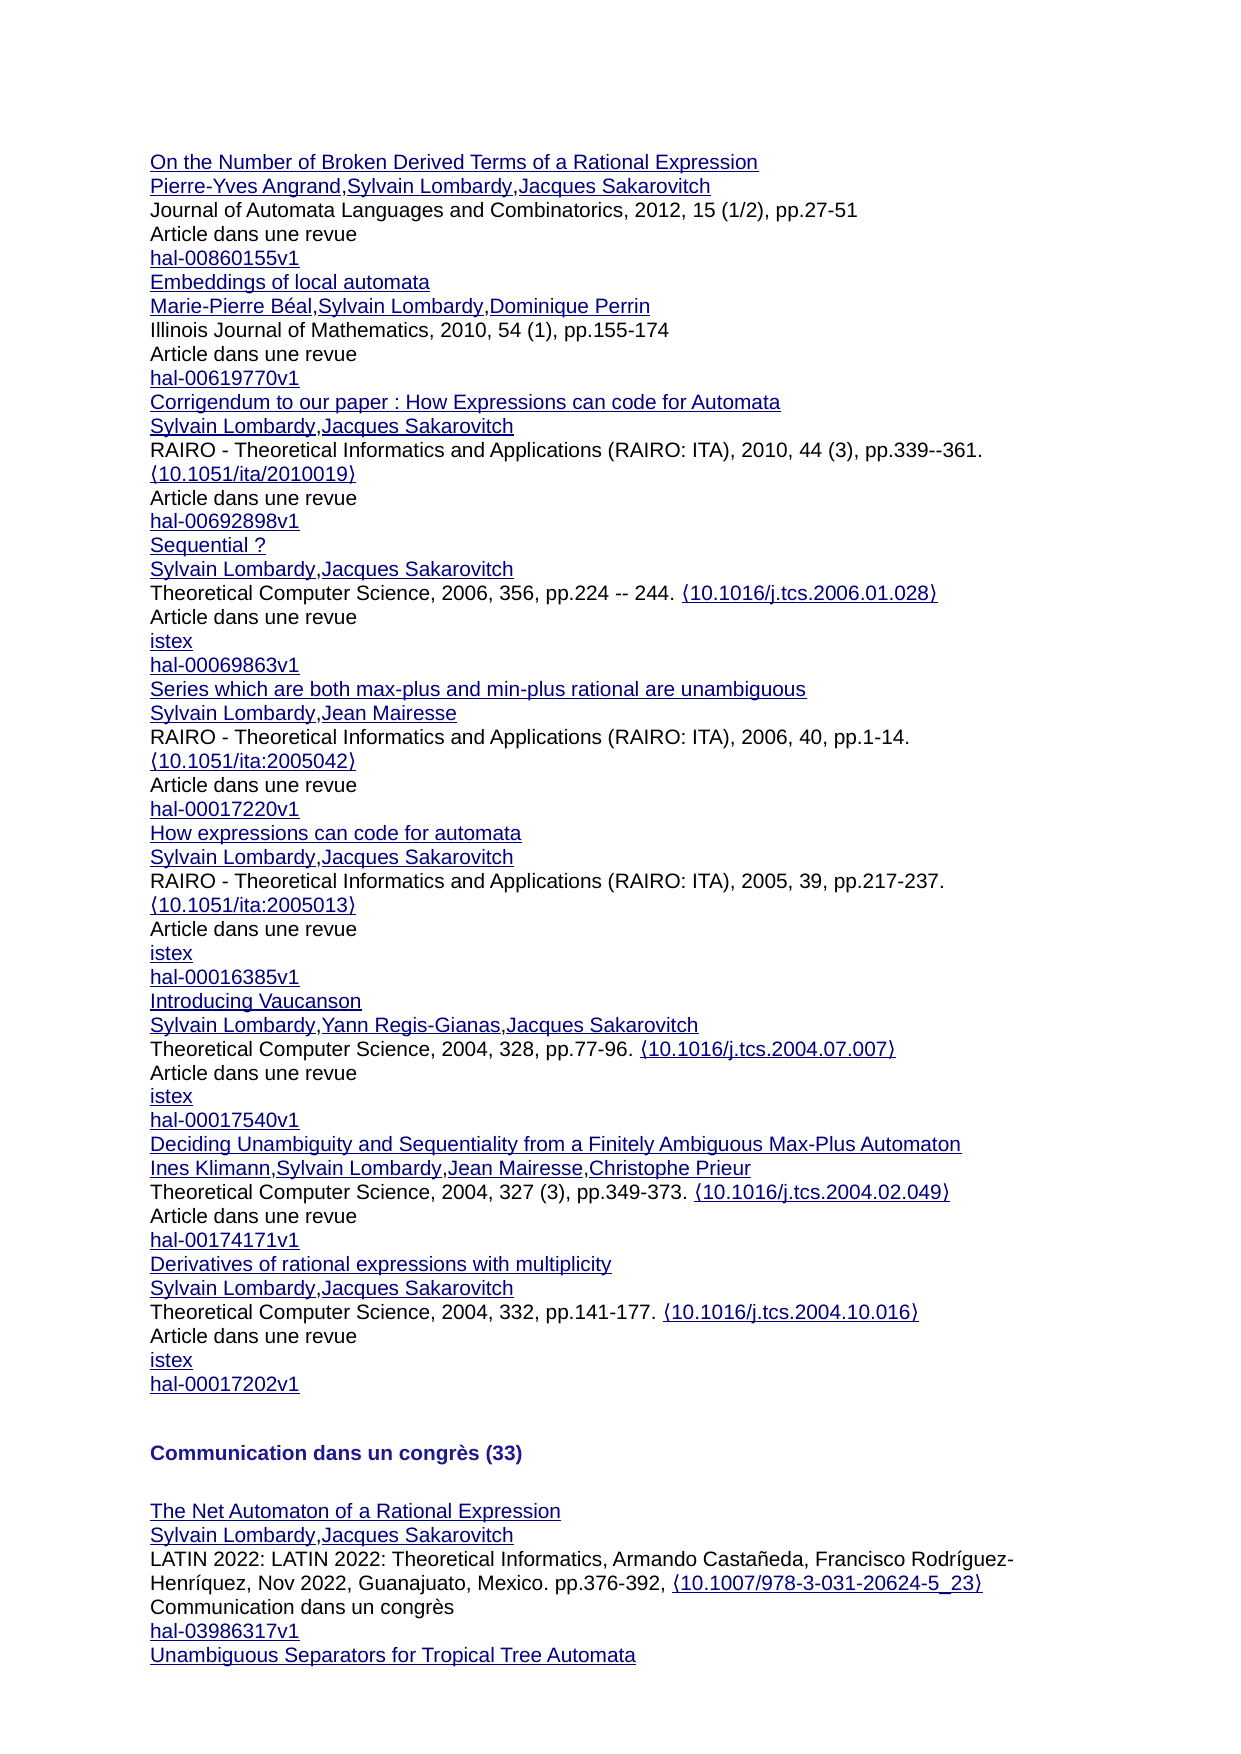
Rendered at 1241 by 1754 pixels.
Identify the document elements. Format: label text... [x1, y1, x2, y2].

table_cell Corrigendum to our paper : How Expressions can code for Automata Sylvain Lombardy,Jacques Sakarovitch RAIRO - Theoretical Informatics and Applications (RAIRO: ITA), 2010, 44 (3), pp.339--361. ⟨10.1051/ita/2010019⟩ Article dans une revue hal-00692898v1 [150, 390, 1090, 533]
table_cell How expressions can code for automata Sylvain Lombardy,Jacques Sakarovitch RAIRO - Theoretical Informatics and Applications (RAIRO: ITA), 2005, 39, pp.217-237. ⟨10.1051/ita:2005013⟩ Article dans une revue istex hal-00016385v1 [150, 821, 1090, 988]
table_cell Introducing Vaucanson Sylvain Lombardy,Yann Regis-Gianas,Jacques Sakarovitch Theoretical Computer Science, 2004, 328, pp.77-96. ⟨10.1016/j.tcs.2004.07.007⟩ Article dans une revue istex hal-00017540v1 [150, 989, 1090, 1132]
table_cell On the Number of Broken Derived Terms of a Rational Expression Pierre-Yves Angrand,Sylvain Lombardy,Jacques Sakarovitch Journal of Automata Languages and Combinatorics, 2012, 15 (1/2), pp.27-51 Article dans une revue hal-00860155v1 [150, 150, 1090, 270]
subtitle Communication dans un congrès (33) [150, 1441, 1090, 1464]
table_cell Embeddings of local automata Marie-Pierre Béal,Sylvain Lombardy,Dominique Perrin Illinois Journal of Mathematics, 2010, 54 (1), pp.155-174 Article dans une revue hal-00619770v1 [150, 270, 1090, 389]
table_cell Unambiguous Separators for Tropical Tree Automata [150, 1643, 1090, 1667]
table_cell Derivatives of rational expressions with multiplicity Sylvain Lombardy,Jacques Sakarovitch Theoretical Computer Science, 2004, 332, pp.141-177. ⟨10.1016/j.tcs.2004.10.016⟩ Article dans une revue istex hal-00017202v1 [150, 1252, 1090, 1396]
table_cell Series which are both max-plus and min-plus rational are unambiguous Sylvain Lombardy,Jean Mairesse RAIRO - Theoretical Informatics and Applications (RAIRO: ITA), 2006, 40, pp.1-14. ⟨10.1051/ita:2005042⟩ Article dans une revue hal-00017220v1 [150, 677, 1090, 821]
table_cell Deciding Unambiguity and Sequentiality from a Finitely Ambiguous Max-Plus Automaton Ines Klimann,Sylvain Lombardy,Jean Mairesse,Christophe Prieur Theoretical Computer Science, 2004, 327 (3), pp.349-373. ⟨10.1016/j.tcs.2004.02.049⟩ Article dans une revue hal-00174171v1 [150, 1132, 1090, 1252]
table_header The Net Automaton of a Rational Expression Sylvain Lombardy,Jacques Sakarovitch LATIN 2022: LATIN 2022: Theoretical Informatics, Armando Castañeda, Francisco Rodríguez-Henríquez, Nov 2022, Guanajuato, Mexico. pp.376-392, ⟨10.1007/978-3-031-20624-5_23⟩ Communication dans un congrès hal-03986317v1 [150, 1499, 1090, 1643]
table_cell Sequential ? Sylvain Lombardy,Jacques Sakarovitch Theoretical Computer Science, 2006, 356, pp.224 -- 244. ⟨10.1016/j.tcs.2006.01.028⟩ Article dans une revue istex hal-00069863v1 [150, 533, 1090, 677]
